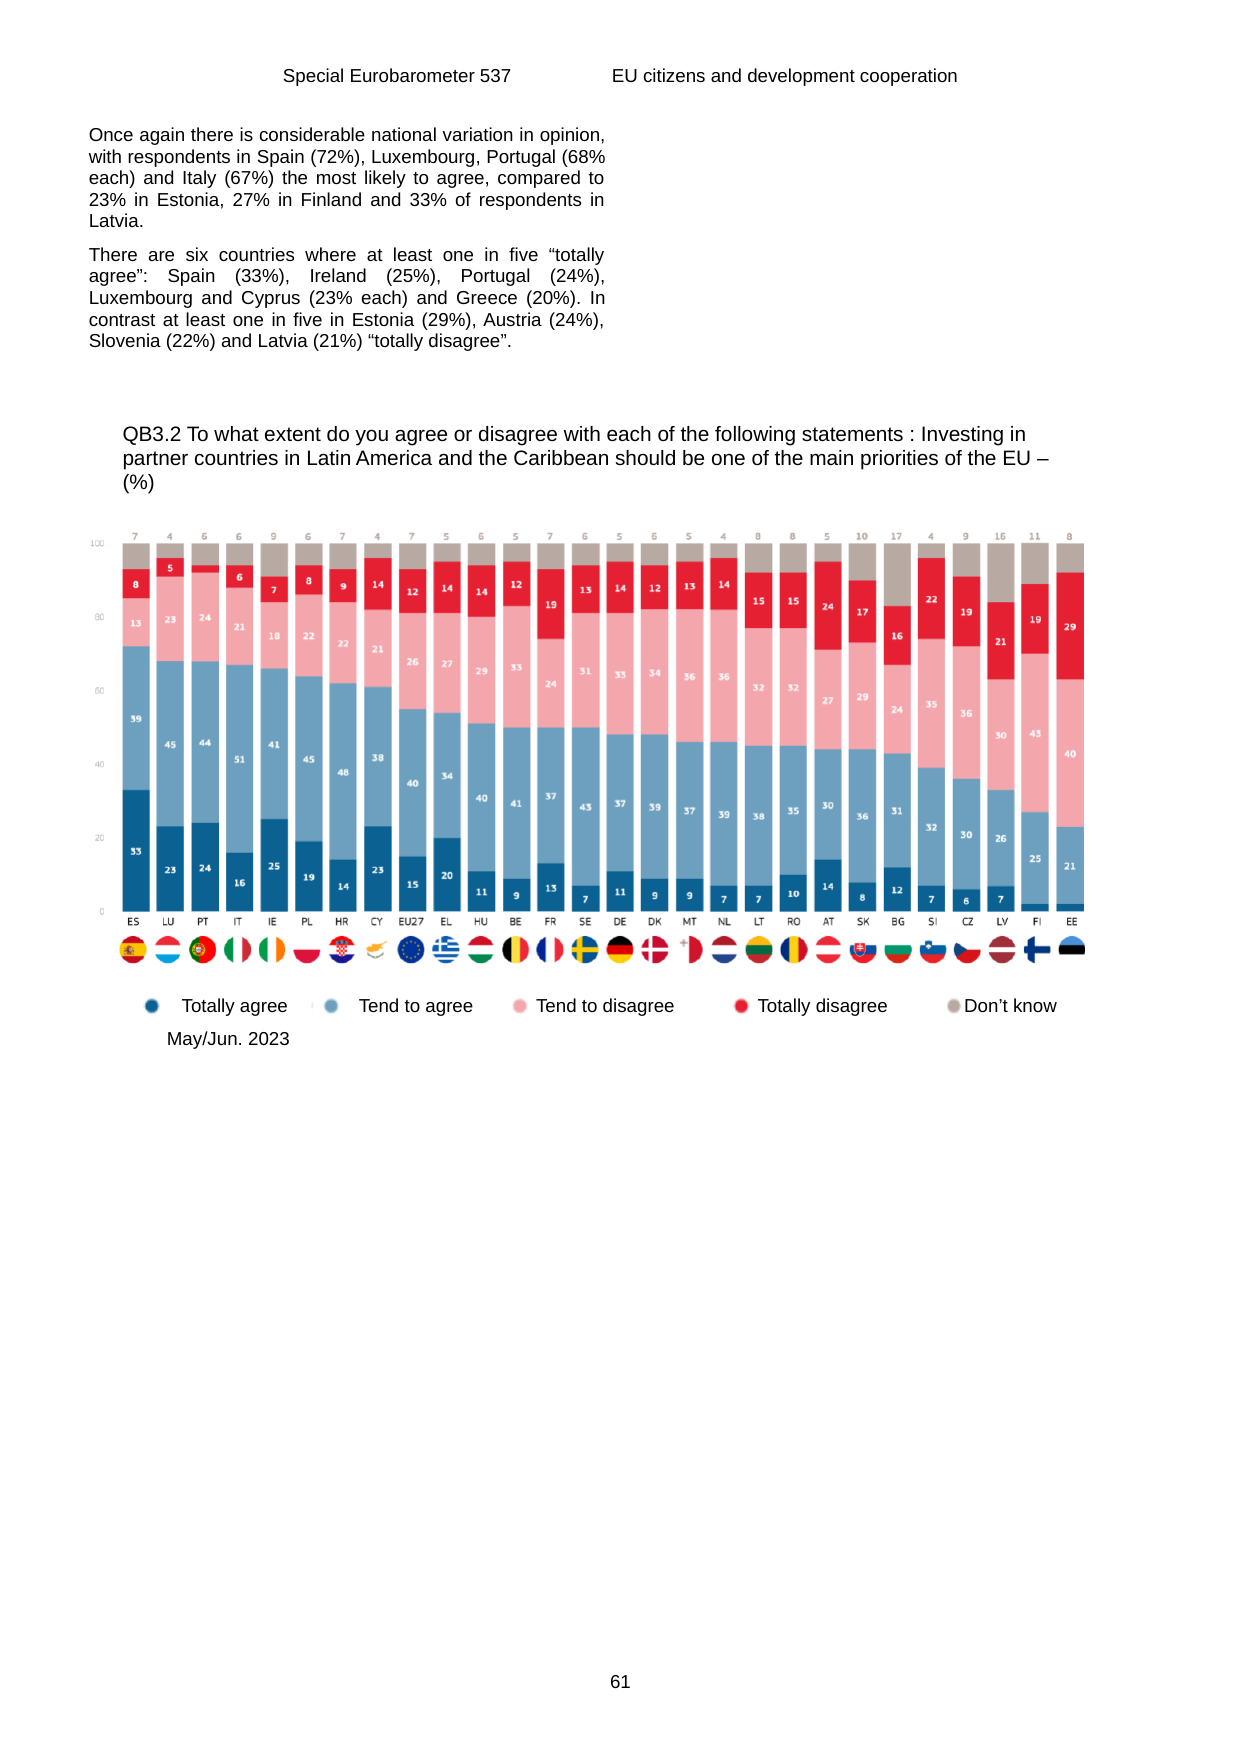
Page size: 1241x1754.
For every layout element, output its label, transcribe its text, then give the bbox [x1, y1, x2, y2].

picture [83, 524, 1097, 1034]
text Once again there is considerable national variation in opinion, with respondents in Spain (72%), Luxembourg, Portugal (68% each) and Italy (67%) the most likely to agree, compared to 23% in Estonia, 27% in Finland and 33% of respondents in Latvia. [88, 124, 605, 232]
text There are six countries where at least one in five “totally agree”: Spain (33%), Ireland (25%), Portugal (24%), Luxembourg and Cyprus (23% each) and Greece (20%). In contrast at least one in five in Estonia (29%), Austria (24%), Slovenia (22%) and Latvia (21%) “totally disagree”. [88, 244, 605, 351]
